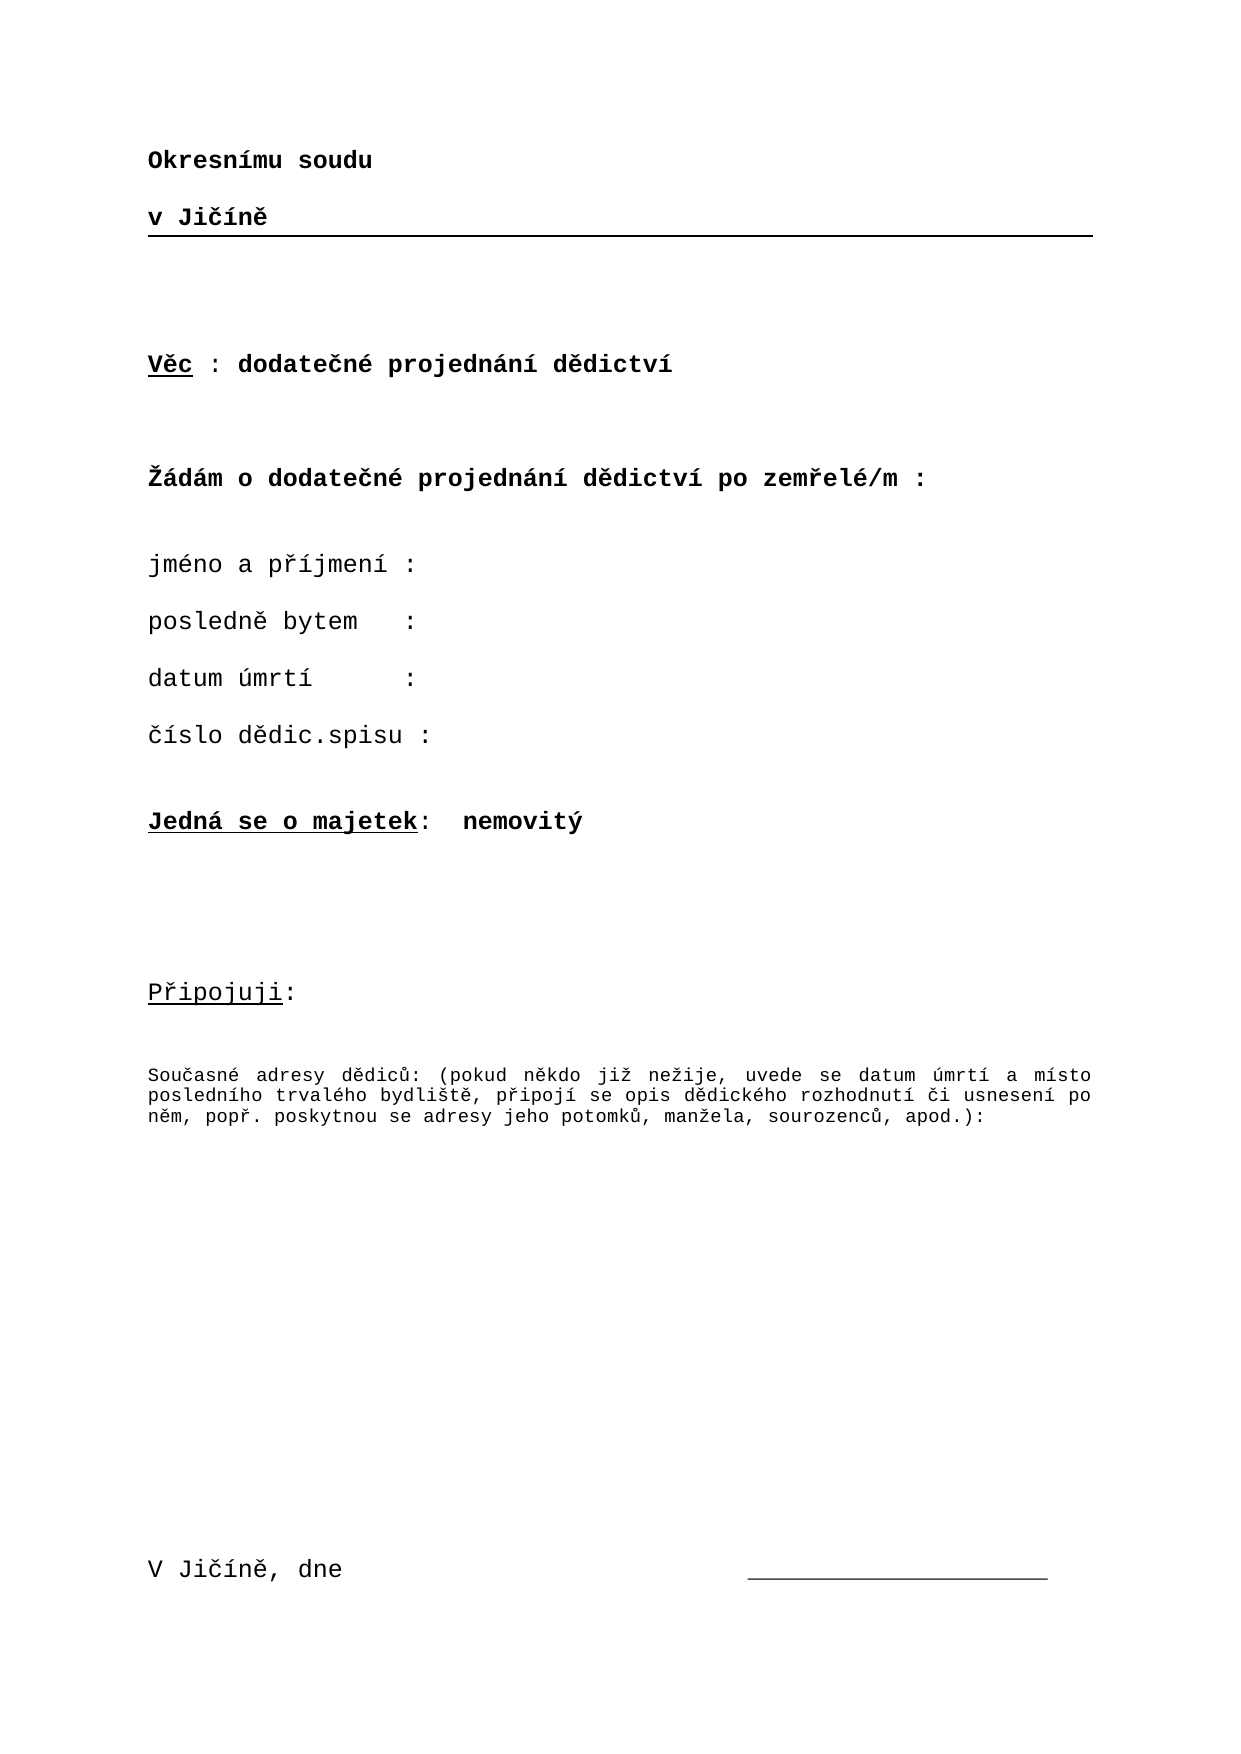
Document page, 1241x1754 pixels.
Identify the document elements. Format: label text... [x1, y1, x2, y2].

text jméno a příjmení : [148, 551, 1093, 580]
text v Jičíně [148, 205, 1093, 235]
text posledně bytem : [148, 608, 1093, 637]
text Současné adresy dědiců: (pokud někdo již nežije, uvede se datum úmrtí a místo posledního trvalého bydliště, připojí se opis dědického rozhodnutí či usnesení po něm, popř. poskytnou se adresy jeho potomků, manžela, sourozenců, apod.): [148, 1065, 1093, 1127]
text Okresnímu soudu [148, 148, 1093, 176]
text Věc : dodatečné projednání dědictví [148, 352, 1093, 380]
text datum úmrtí : [148, 666, 1093, 694]
text Připojuji: [148, 979, 1093, 1008]
text V Jičíně, dne ____________________ [148, 1557, 1093, 1585]
text Jedná se o majetek: nemovitý [148, 808, 1093, 837]
text Žádám o dodatečné projednání dědictví po zemřelé/m : [148, 466, 1093, 494]
text číslo dědic.spisu : [148, 723, 1093, 751]
